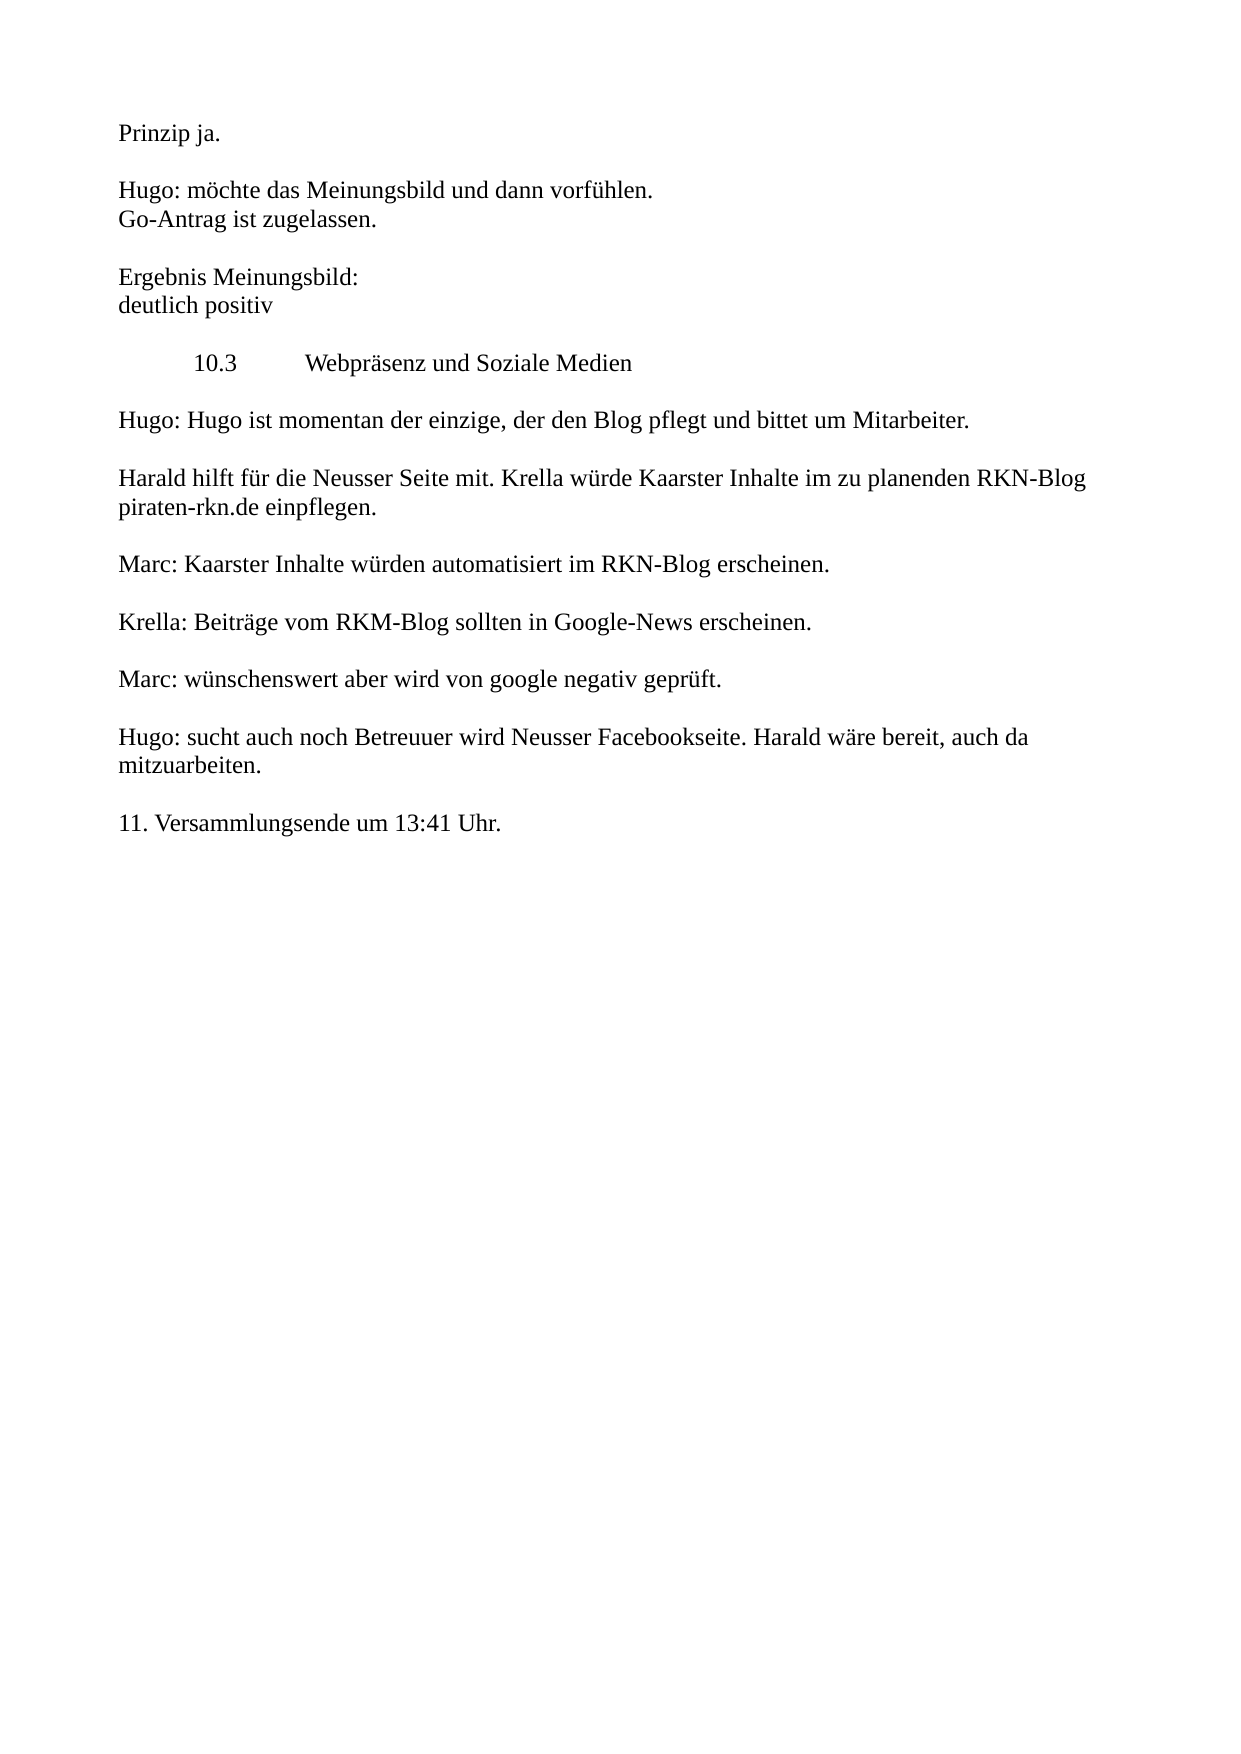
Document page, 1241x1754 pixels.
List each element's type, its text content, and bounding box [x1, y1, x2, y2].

text Go-Antrag ist zugelassen. [118, 204, 1122, 233]
text Hugo: möchte das Meinungsbild und dann vorfühlen. [118, 176, 1122, 204]
text Marc: Kaarster Inhalte würden automatisiert im RKN-Blog erscheinen. [118, 549, 1122, 578]
list Webpräsenz und Soziale Medien [193, 348, 1122, 377]
text deutlich positiv [118, 291, 1122, 319]
text Prinzip ja. [118, 118, 1122, 147]
text Hugo: Hugo ist momentan der einzige, der den Blog pflegt und bittet um Mitarbeiter. [118, 406, 1122, 434]
text Marc: wünschenswert aber wird von google negativ geprüft. [118, 664, 1122, 693]
text Krella: Beiträge vom RKM-Blog sollten in Google-News erscheinen. [118, 607, 1122, 636]
text Hugo: sucht auch noch Betreuuer wird Neusser Facebookseite. Harald wäre bereit, auch da mitzuarbeiten. [118, 722, 1122, 779]
text 11. Versammlungsende um 13:41 Uhr. [118, 808, 1122, 837]
text Harald hilft für die Neusser Seite mit. Krella würde Kaarster Inhalte im zu planenden RKN-Blog piraten-rkn.de einpflegen. [118, 463, 1122, 521]
text Ergebnis Meinungsbild: [118, 262, 1122, 291]
